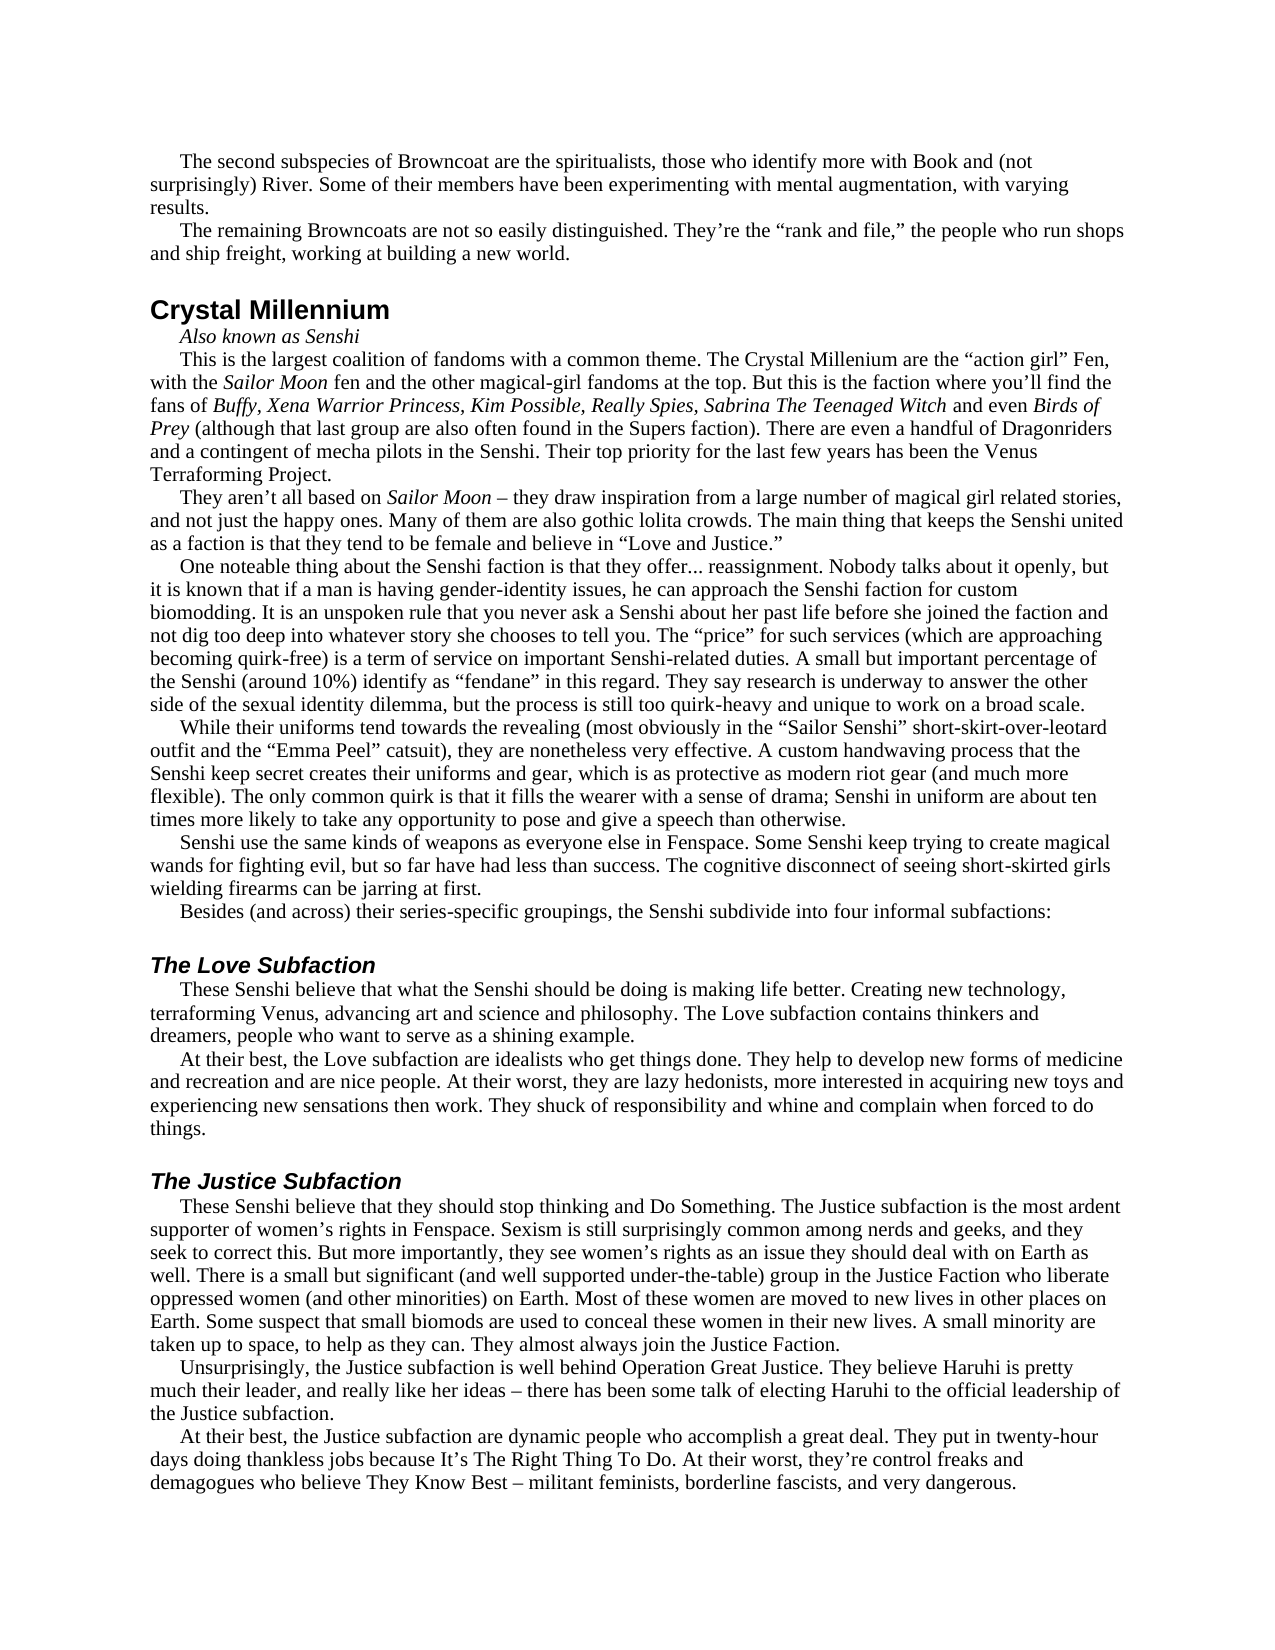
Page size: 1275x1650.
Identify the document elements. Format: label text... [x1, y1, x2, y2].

subtitle The Love Subfaction [150, 953, 1125, 978]
text At their best, the Justice subfaction are dynamic people who accomplish a great deal. They put in twenty-hour days doing thankless jobs because It’s The Right Thing To Do. At their worst, they’re control freaks and demagogues who believe They Know Best – militant feminists, borderline fascists, and very dangerous. [150, 1425, 1125, 1494]
text They aren’t all based on Sailor Moon – they draw inspiration from a large number of magical girl related stories, and not just the happy ones. Many of them are also gothic lolita crowds. The main thing that keeps the Senshi united as a faction is that they tend to be female and believe in “Love and Justice.” [150, 486, 1125, 555]
text Also known as Senshi [150, 325, 1125, 348]
text The remaining Browncoats are not so easily distinguished. They’re the “rank and file,” the people who run shops and ship freight, working at building a new world. [150, 219, 1125, 265]
text At their best, the Love subfaction are idealists who get things done. They help to develop new forms of medicine and recreation and are nice people. At their worst, they are lazy hedonists, more interested in acquiring new toys and experiencing new sensations then work. They shuck of responsibility and whine and complain when forced to do things. [150, 1047, 1125, 1139]
text This is the largest coalition of fandoms with a common theme. The Crystal Millenium are the “action girl” Fen, with the Sailor Moon fen and the other magical-girl fandoms at the top. But this is the faction where you’ll find the fans of Buffy, Xena Warrior Princess, Kim Possible, Really Spies, Sabrina The Teenaged Witch and even Birds of Prey (although that last group are also often found in the Supers faction). There are even a handful of Dragonriders and a contingent of mecha pilots in the Senshi. Their top priority for the last few years has been the Venus Terraforming Project. [150, 348, 1125, 486]
subtitle Crystal Millennium [150, 294, 1125, 325]
text Senshi use the same kinds of weapons as everyone else in Fenspace. Some Senshi keep trying to create magical wands for fighting evil, but so far have had less than success. The cognitive disconnect of seeing short‑skirted girls wielding firearms can be jarring at first. [150, 831, 1125, 900]
text Unsurprisingly, the Justice subfaction is well behind Operation Great Justice. They believe Haruhi is pretty much their leader, and really like her ideas – there has been some talk of electing Haruhi to the official leadership of the Justice subfaction. [150, 1356, 1125, 1425]
text While their uniforms tend towards the revealing (most obviously in the “Sailor Senshi” short-skirt-over-leotard outfit and the “Emma Peel” catsuit), they are nonetheless very effective. A custom handwaving process that the Senshi keep secret creates their uniforms and gear, which is as protective as modern riot gear (and much more flexible). The only common quirk is that it fills the wearer with a sense of drama; Senshi in uniform are about ten times more likely to take any opportunity to pose and give a speech than otherwise. [150, 716, 1125, 831]
text Besides (and across) their series‑specific groupings, the Senshi subdivide into four informal subfactions: [150, 900, 1125, 923]
text The second subspecies of Browncoat are the spiritualists, those who identify more with Book and (not surprisingly) River. Some of their members have been experimenting with mental augmentation, with varying results. [150, 150, 1125, 219]
text One noteable thing about the Senshi faction is that they offer... reassignment. Nobody talks about it openly, but it is known that if a man is having gender-identity issues, he can approach the Senshi faction for custom biomodding. It is an unspoken rule that you never ask a Senshi about her past life before she joined the faction and not dig too deep into whatever story she chooses to tell you. The “price” for such services (which are approaching becoming quirk‑free) is a term of service on important Senshi‑related duties. A small but important percentage of the Senshi (around 10%) identify as “fendane” in this regard. They say research is underway to answer the other side of the sexual identity dilemma, but the process is still too quirk‑heavy and unique to work on a broad scale. [150, 555, 1125, 716]
text These Senshi believe that they should stop thinking and Do Something. The Justice subfaction is the most ardent supporter of women’s rights in Fenspace. Sexism is still surprisingly common among nerds and geeks, and they seek to correct this. But more importantly, they see women’s rights as an issue they should deal with on Earth as well. There is a small but significant (and well supported under-the-table) group in the Justice Faction who liberate oppressed women (and other minorities) on Earth. Most of these women are moved to new lives in other places on Earth. Some suspect that small biomods are used to conceal these women in their new lives. A small minority are taken up to space, to help as they can. They almost always join the Justice Faction. [150, 1194, 1125, 1356]
subtitle The Justice Subfaction [150, 1169, 1125, 1194]
text These Senshi believe that what the Senshi should be doing is making life better. Creating new technology, terraforming Venus, advancing art and science and philosophy. The Love subfaction contains thinkers and dreamers, people who want to serve as a shining example. [150, 978, 1125, 1047]
